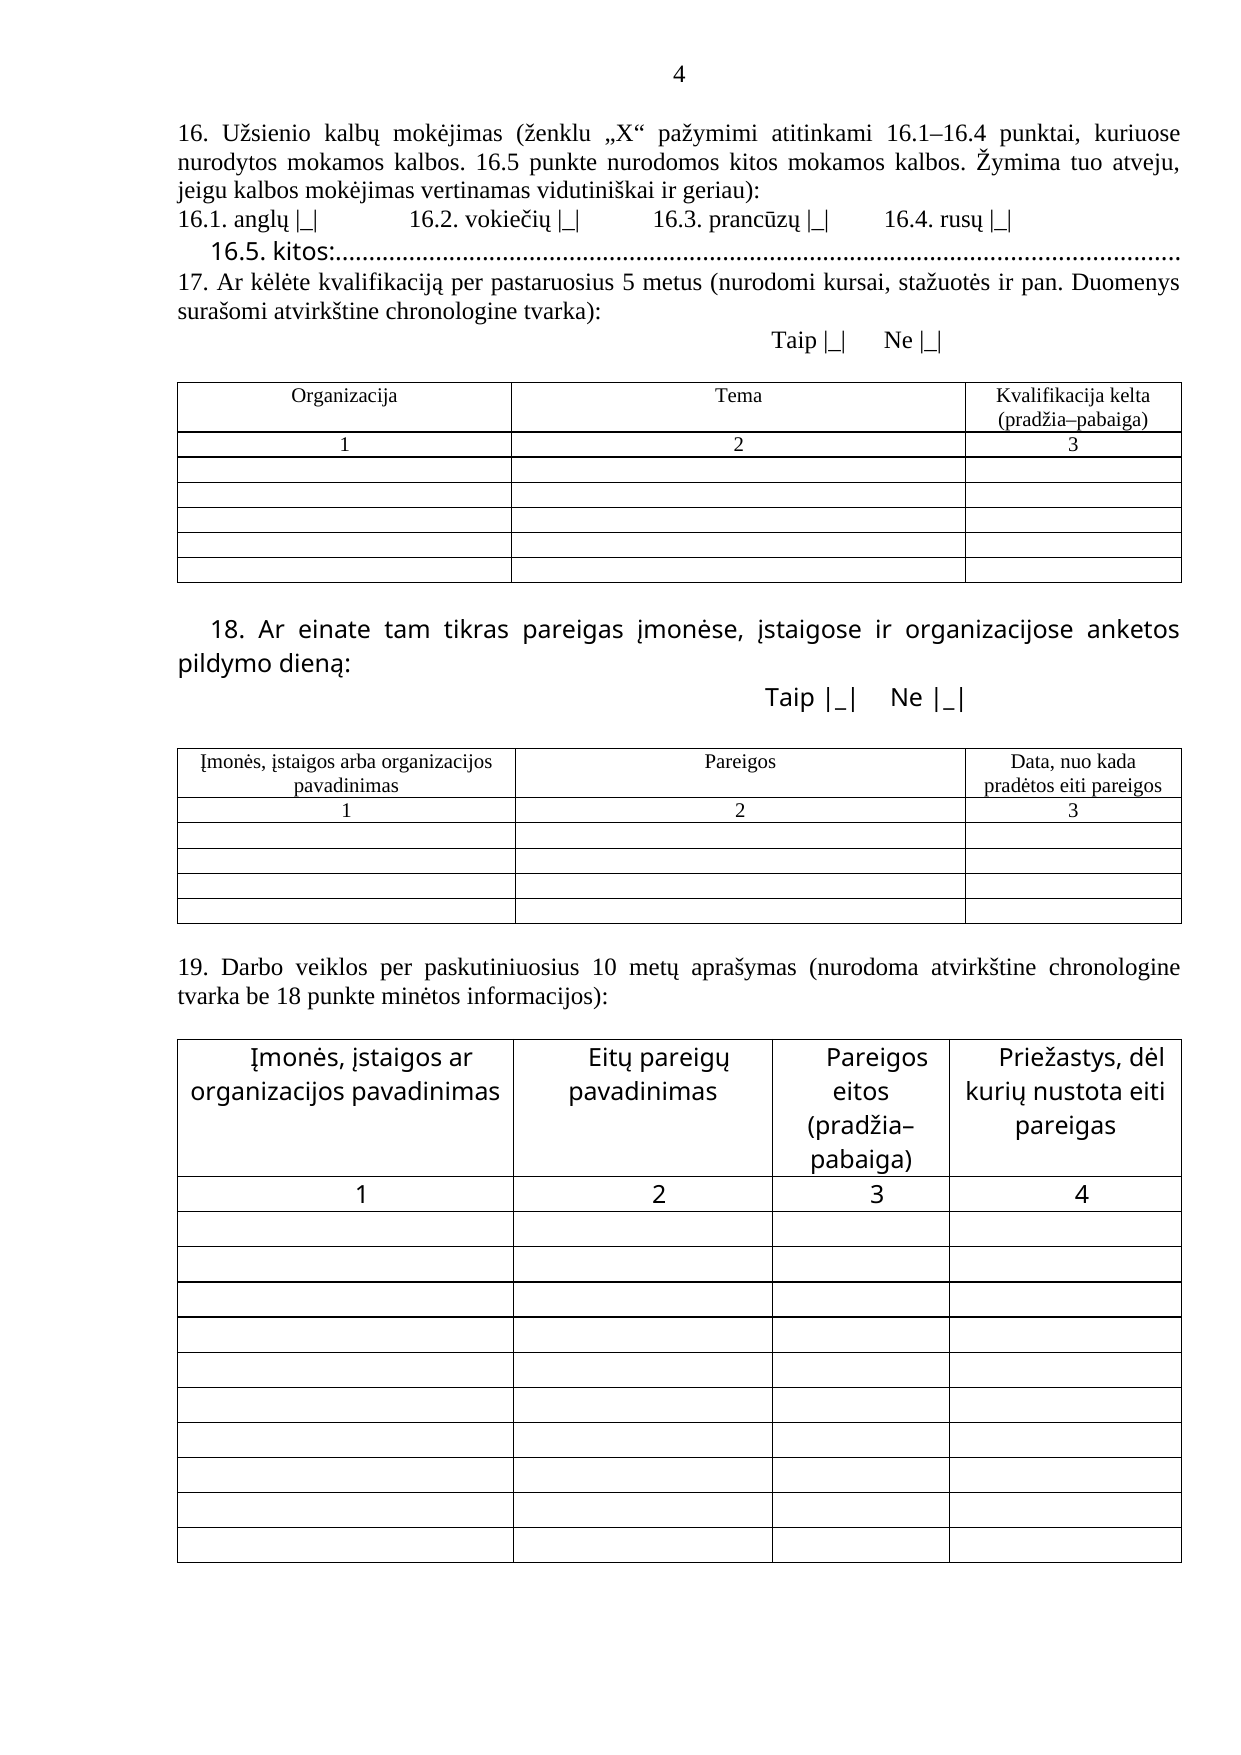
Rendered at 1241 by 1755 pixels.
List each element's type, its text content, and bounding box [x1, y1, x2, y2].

table_cell [773, 1353, 949, 1387]
table_cell [178, 874, 515, 898]
table_cell [966, 899, 1181, 923]
table_cell 3 [966, 433, 1181, 456]
table_cell [178, 1423, 513, 1457]
table_cell [178, 458, 511, 482]
table_cell [512, 483, 965, 507]
table_cell [514, 1528, 772, 1562]
table_cell [773, 1458, 949, 1492]
table_cell [516, 874, 965, 898]
text 17. Ar kėlėte kvalifikaciją per pastaruosius 5 metus (nurodomi kursai, stažuotės ir pan. Duomenys surašomi atvirkštine chronologine tvarka): [177, 267, 1181, 325]
table_cell [512, 458, 965, 482]
table_cell 4 [950, 1177, 1181, 1211]
table_cell [512, 558, 965, 582]
table_cell [773, 1423, 949, 1457]
table_cell [514, 1423, 772, 1457]
table_cell [178, 533, 511, 557]
table_cell 2 [516, 798, 965, 822]
table_header Įmonės, įstaigos ar organizacijos pavadinimas [178, 1040, 513, 1176]
table_cell [950, 1423, 1181, 1457]
table_cell [178, 1318, 513, 1352]
table_cell [773, 1318, 949, 1352]
table_cell [950, 1283, 1181, 1316]
text Taip |_| Ne |_| [177, 325, 1181, 353]
table_header Priežastys, dėl kurių nustota eiti pareigas [950, 1040, 1181, 1176]
table_cell [178, 1388, 513, 1422]
text 16.1. anglų |_| 16.2. vokiečių |_| 16.3. prancūzų |_| 16.4. rusų |_| [177, 204, 1181, 233]
table_cell [950, 1212, 1181, 1246]
table_cell [950, 1528, 1181, 1562]
table_cell [514, 1283, 772, 1316]
table_cell [773, 1283, 949, 1316]
table_cell [178, 1528, 513, 1562]
table_cell [966, 533, 1181, 557]
table_cell [950, 1458, 1181, 1492]
table_cell [950, 1318, 1181, 1352]
table_header Pareigos eitos (pradžia–pabaiga) [773, 1040, 949, 1176]
table_cell 3 [966, 798, 1181, 822]
table_cell [178, 558, 511, 582]
table_cell [516, 823, 965, 847]
table_cell [178, 508, 511, 532]
text 18. Ar einate tam tikras pareigas įmonėse, įstaigose ir organizacijose anketos pildymo dieną: [177, 612, 1181, 680]
table_cell [514, 1318, 772, 1352]
table_cell 1 [178, 1177, 513, 1211]
table_cell [966, 508, 1181, 532]
table_cell [512, 508, 965, 532]
table_cell [950, 1493, 1181, 1527]
table_cell [966, 823, 1181, 847]
table_cell [773, 1247, 949, 1281]
table_cell [966, 558, 1181, 582]
text 16. Užsienio kalbų mokėjimas (ženklu „X“ pažymimi atitinkami 16.1–16.4 punktai, kuriuose nurodytos mokamos kalbos. 16.5 punkte nurodomos kitos mokamos kalbos. Žymima tuo atveju, jeigu kalbos mokėjimas vertinamas vidutiniškai ir geriau): [177, 118, 1181, 204]
table_cell [950, 1353, 1181, 1387]
table_header Organizacija [178, 383, 511, 431]
table_cell [773, 1388, 949, 1422]
table_header Eitų pareigų pavadinimas [514, 1040, 772, 1176]
text 19. Darbo veiklos per paskutiniuosius 10 metų aprašymas (nurodoma atvirkštine chronologine tvarka be 18 punkte minėtos informacijos): [177, 952, 1181, 1010]
table_cell 2 [514, 1177, 772, 1211]
table_cell [178, 1283, 513, 1316]
table_cell [178, 823, 515, 847]
table_cell [773, 1212, 949, 1246]
table_cell [178, 899, 515, 923]
table_cell 1 [178, 433, 511, 456]
table_cell [516, 849, 965, 872]
table_cell [773, 1528, 949, 1562]
table_header Tema [512, 383, 965, 431]
table_cell [514, 1388, 772, 1422]
table_cell 3 [773, 1177, 949, 1211]
table_cell [950, 1388, 1181, 1422]
table_cell [512, 533, 965, 557]
table_cell [514, 1247, 772, 1281]
table_cell [966, 874, 1181, 898]
table_cell 1 [178, 798, 515, 822]
table_cell [178, 1493, 513, 1527]
table_cell [966, 483, 1181, 507]
text Taip |_| Ne |_| [177, 680, 1181, 714]
table_cell [966, 849, 1181, 872]
table_cell 2 [512, 433, 965, 456]
table_cell [178, 1212, 513, 1246]
table_header Kvalifikacija kelta (pradžia–pabaiga) [966, 383, 1181, 431]
table_cell [966, 458, 1181, 482]
table_cell [773, 1493, 949, 1527]
table_cell [178, 483, 511, 507]
table_cell [514, 1458, 772, 1492]
table_cell [178, 1247, 513, 1281]
table_cell [178, 849, 515, 872]
table_header Įmonės, įstaigos arba organizacijos pavadinimas [178, 749, 515, 797]
table_header Data, nuo kada pradėtos eiti pareigos [966, 749, 1181, 797]
table_cell [178, 1458, 513, 1492]
table_cell [514, 1493, 772, 1527]
table_cell [514, 1353, 772, 1387]
table_cell [516, 899, 965, 923]
table_cell [178, 1353, 513, 1387]
text 16.5. kitos: [177, 233, 1181, 267]
table_cell [950, 1247, 1181, 1281]
table_cell [514, 1212, 772, 1246]
table_header Pareigos [516, 749, 965, 797]
